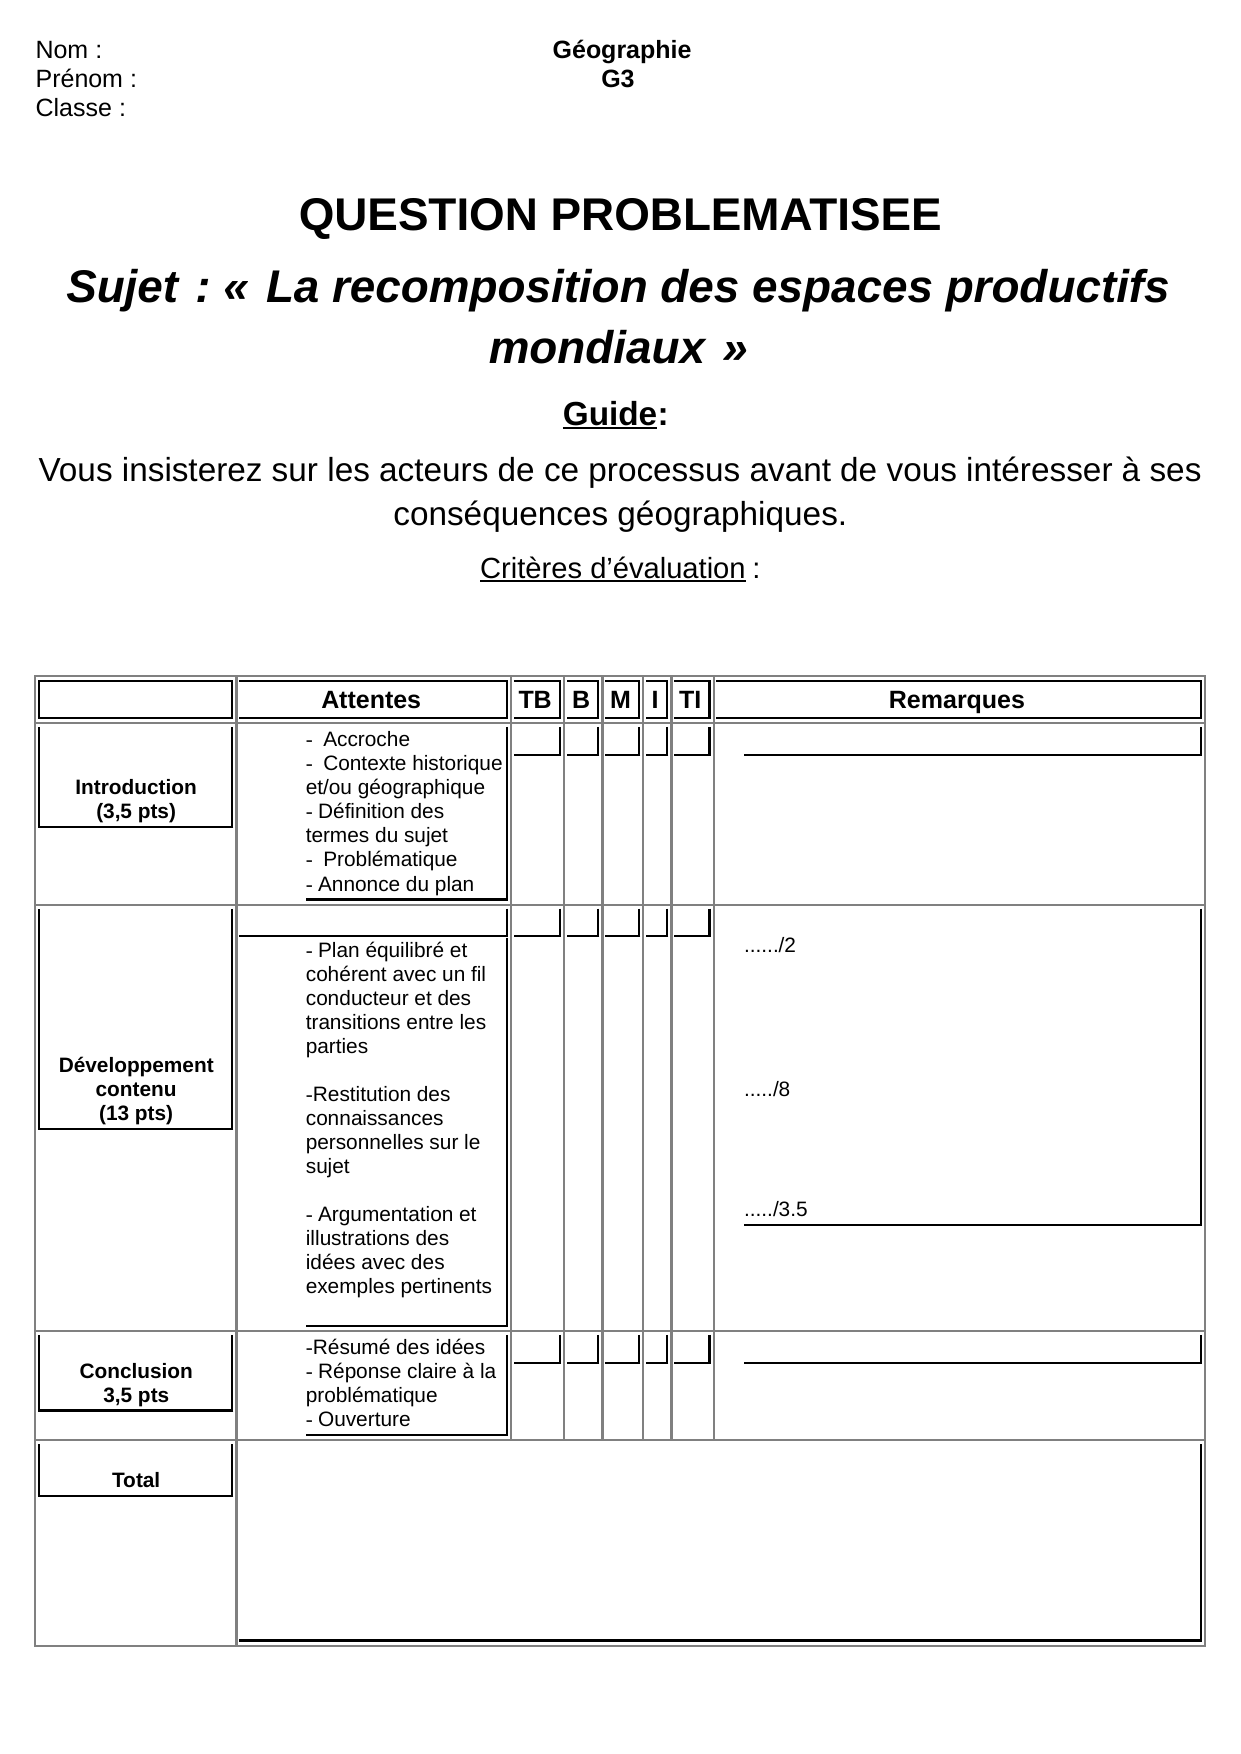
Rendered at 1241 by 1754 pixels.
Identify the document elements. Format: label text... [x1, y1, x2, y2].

table_cell [604, 1332, 642, 1439]
table_cell [565, 1332, 601, 1439]
table_cell [565, 906, 601, 1330]
table_header TB [512, 677, 563, 722]
table_cell [604, 724, 642, 903]
table_cell [673, 724, 713, 903]
table_header M [604, 677, 642, 722]
table_cell [512, 724, 563, 903]
table_cell [673, 906, 713, 1330]
table_header Remarques [715, 677, 1204, 722]
table_cell [604, 906, 642, 1330]
table_cell [644, 1332, 670, 1439]
table_cell [673, 1332, 713, 1439]
text Critères d’évaluation : [35, 551, 1205, 584]
text QUESTION PROBLEMATISEE [35, 150, 1205, 240]
table_header I [644, 677, 670, 722]
table_cell -Résumé des idées - Réponse claire à la problématique - Ouverture [238, 1332, 510, 1439]
text Vous insisterez sur les acteurs de ce processus avant de vous intéresser à ses conséquences géographiques. [35, 450, 1205, 533]
table_cell Développement contenu (13 pts) [36, 906, 235, 1330]
table_header TI [673, 677, 713, 722]
table_header [36, 677, 235, 722]
table_cell [512, 1332, 563, 1439]
table_cell ....../2 ...../8 ...../3.5 [715, 906, 1204, 1330]
text Nom : Géographie Prénom : G3 Classe : [35, 35, 1205, 150]
table_cell - Plan équilibré et cohérent avec un fil conducteur et des transitions entre les parties -Restitution des connaissances personnelles sur le sujet - Argumentation et illustrations des idées avec des exemples pertinents [238, 906, 510, 1330]
table_cell [238, 1441, 1204, 1644]
table_cell Conclusion 3,5 pts [36, 1332, 235, 1439]
table_cell [715, 1332, 1204, 1439]
table_cell - Accroche - Contexte historique et/ou géographique - Définition des termes du sujet - Problématique - Annonce du plan [238, 724, 510, 903]
text Guide: [35, 393, 1205, 432]
table_cell [512, 906, 563, 1330]
table_header Attentes [238, 677, 510, 722]
table_cell [644, 906, 670, 1330]
table_header B [565, 677, 601, 722]
table_cell [565, 724, 601, 903]
table_cell Introduction (3,5 pts) [36, 724, 235, 903]
text Sujet : « La recomposition des espaces productifs mondiaux » [35, 260, 1205, 373]
table_cell Total [36, 1441, 235, 1644]
table_cell [715, 724, 1204, 903]
table_cell [644, 724, 670, 903]
